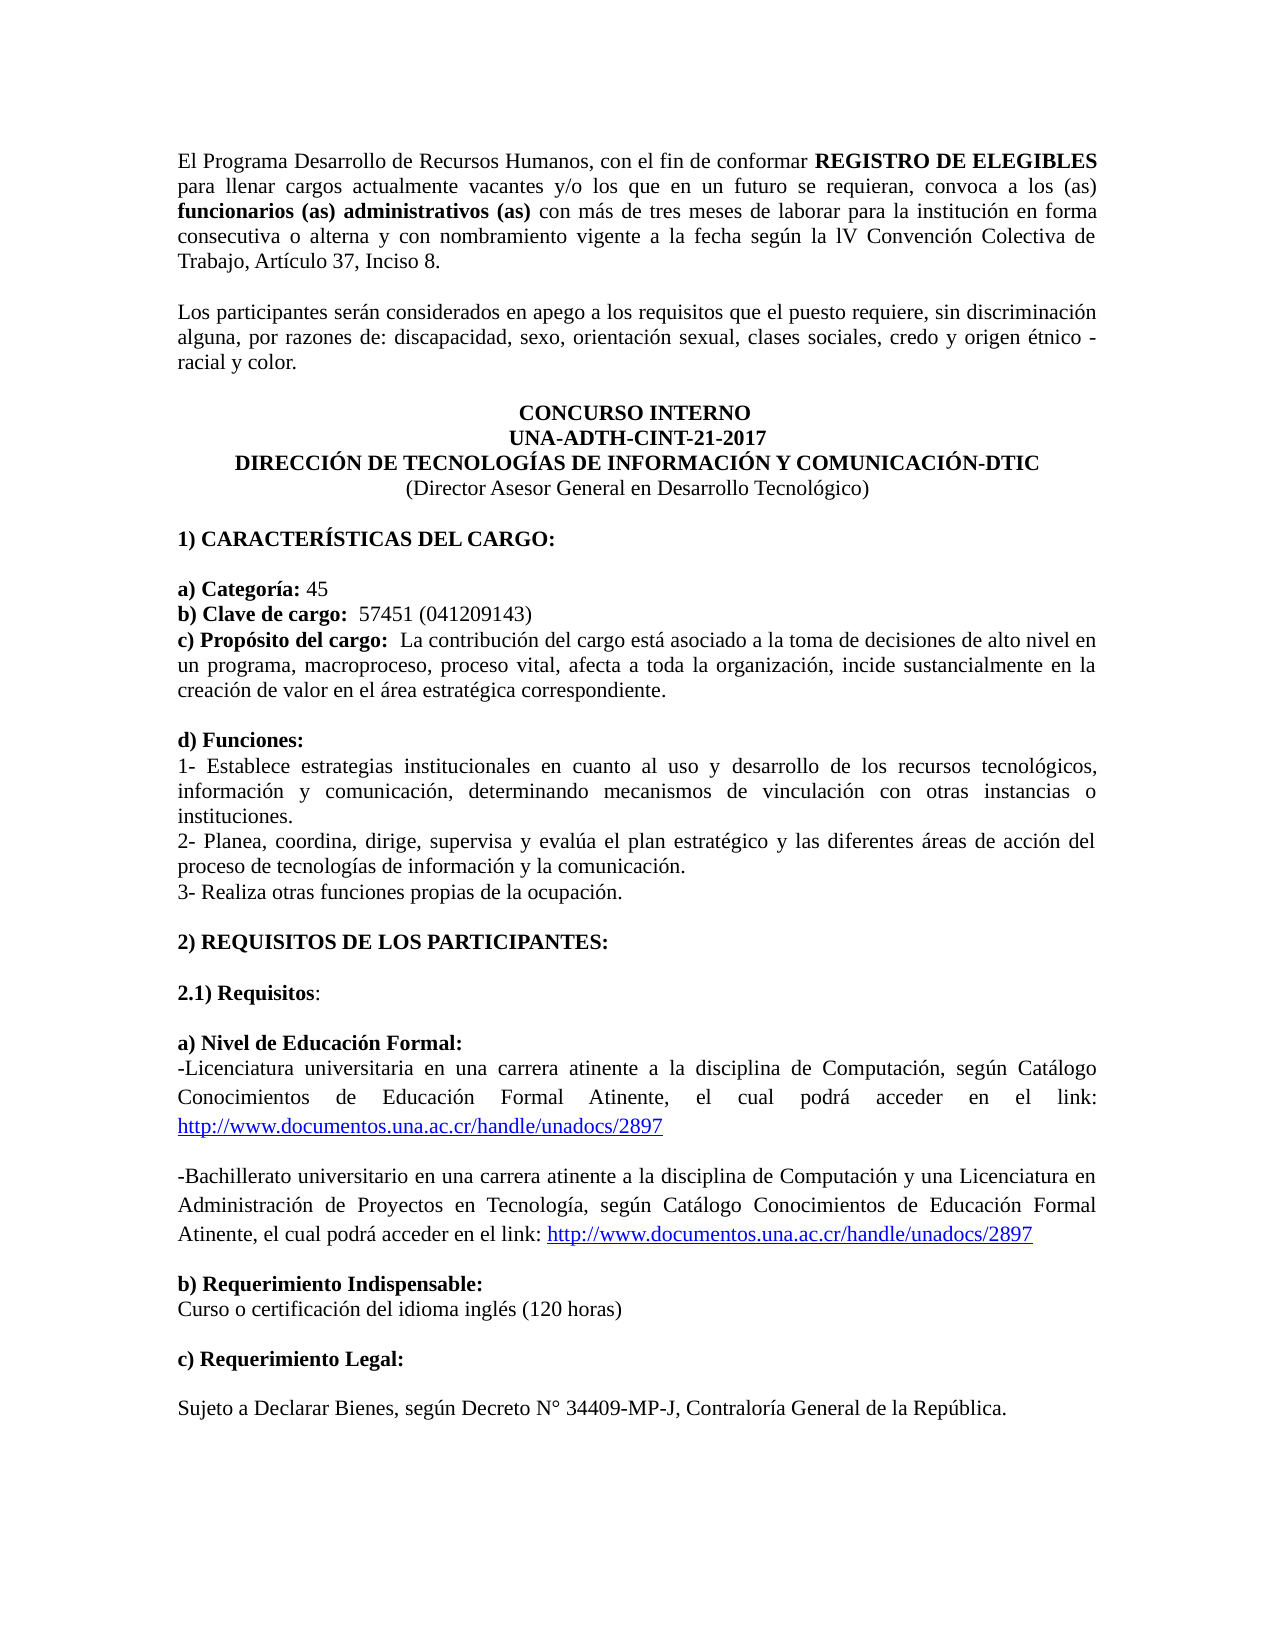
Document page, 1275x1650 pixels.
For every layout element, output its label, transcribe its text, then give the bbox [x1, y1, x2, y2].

text DIRECCIÓN DE TECNOLOGÍAS DE INFORMACIÓN Y COMUNICACIÓN-DTIC [177, 450, 1098, 475]
text CONCURSO INTERNO [177, 400, 1098, 425]
text (Director Asesor General en Desarrollo Tecnológico) [177, 475, 1098, 501]
text c) Propósito del cargo: La contribución del cargo está asociado a la toma de decisiones de alto nivel en un programa, macroproceso, proceso vital, afecta a toda la organización, incide sustancialmente en la creación de valor en el área estratégica correspondiente. [177, 627, 1098, 702]
text d) Funciones: [177, 727, 1098, 753]
text 3- Realiza otras funciones propias de la ocupación. [177, 879, 1098, 904]
text 1- Establece estrategias institucionales en cuanto al uso y desarrollo de los recursos tecnológicos, información y comunicación, determinando mecanismos de vinculación con otras instancias o instituciones. [177, 753, 1098, 828]
text a) Nivel de Educación Formal: [177, 1030, 1098, 1055]
text 2- Planea, coordina, dirige, supervisa y evalúa el plan estratégico y las diferentes áreas de acción del proceso de tecnologías de información y la comunicación. [177, 828, 1098, 879]
text 1) CARACTERÍSTICAS DEL CARGO: [177, 526, 1098, 551]
text Los participantes serán considerados en apego a los requisitos que el puesto requiere, sin discriminación alguna, por razones de: discapacidad, sexo, orientación sexual, clases sociales, credo y origen étnico - racial y color. [177, 299, 1098, 374]
text 2.1) Requisitos: [177, 979, 1098, 1005]
text a) Categoría: 45 [177, 576, 1098, 601]
text 2) REQUISITOS DE LOS PARTICIPANTES: [177, 929, 1098, 954]
text Sujeto a Declarar Bienes, según Decreto N° 34409-MP-J, Contraloría General de la República. [177, 1395, 1098, 1421]
text UNA-ADTH-CINT-21-2017 [177, 425, 1098, 450]
text El Programa Desarrollo de Recursos Humanos, con el fin de conformar REGISTRO DE ELEGIBLES para llenar cargos actualmente vacantes y/o los que en un futuro se requieran, convoca a los (as) funcionarios (as) administrativos (as) con más de tres meses de laborar para la institución en forma consecutiva o alterna y con nombramiento vigente a la fecha según la lV Convención Colectiva de Trabajo, Artículo 37, Inciso 8. [177, 148, 1098, 274]
text b) Clave de cargo: 57451 (041209143) [177, 601, 1098, 627]
text Curso o certificación del idioma inglés (120 horas) [177, 1296, 1098, 1321]
text c) Requerimiento Legal: [177, 1346, 1098, 1371]
text -Bachillerato universitario en una carrera atinente a la disciplina de Computación y una Licenciatura en Administración de Proyectos en Tecnología, según Catálogo Conocimientos de Educación Formal Atinente, el cual podrá acceder en el link: http://www.documentos.una.ac.cr/handle/unadocs/2897 [177, 1163, 1098, 1246]
text -Licenciatura universitaria en una carrera atinente a la disciplina de Computación, según Catálogo Conocimientos de Educación Formal Atinente, el cual podrá acceder en el link: http://www.documentos.una.ac.cr/handle/unadocs/2897 [177, 1055, 1098, 1138]
text b) Requerimiento Indispensable: [177, 1271, 1098, 1296]
